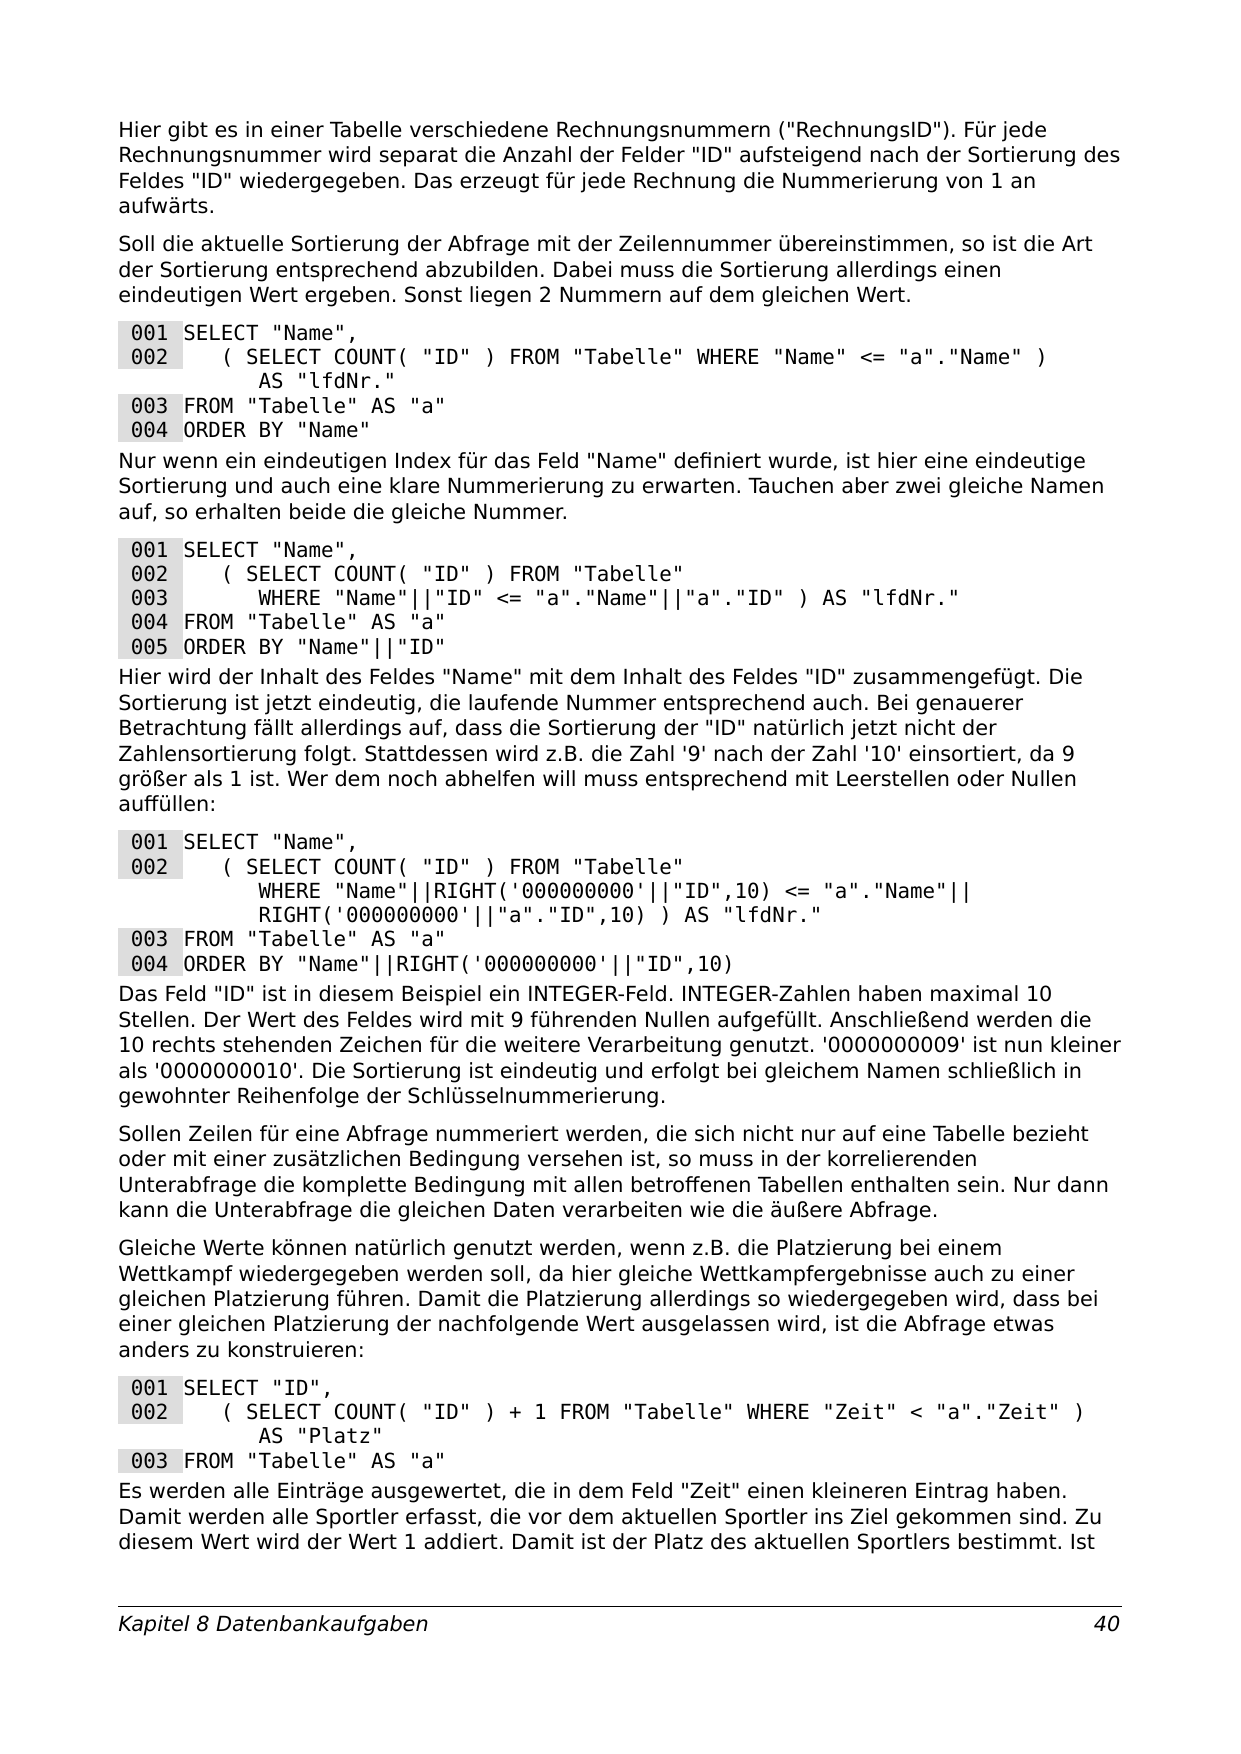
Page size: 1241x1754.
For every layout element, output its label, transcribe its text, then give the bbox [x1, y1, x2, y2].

text Hier gibt es in einer Tabelle verschiedene Rechnungsnummern ("RechnungsID"). Für jede Rechnungsnummer wird separat die Anzahl der Felder "ID" aufsteigend nach der Sortierung des Feldes "ID" wiedergegeben. Das erzeugt für jede Rechnung die Nummerierung von 1 an aufwärts. [118, 118, 1122, 219]
text Gleiche Werte können natürlich genutzt werden, wenn z.B. die Platzierung bei einem Wettkampf wiedergegeben werden soll, da hier gleiche Wettkampfergebnisse auch zu einer gleichen Platzierung führen. Damit die Platzierung allerdings so wiedergegeben wird, dass bei einer gleichen Platzierung der nachfolgende Wert ausgelassen wird, ist die Abfrage etwas anders zu konstruieren: [118, 1236, 1122, 1362]
list ( SELECT COUNT( "ID" ) FROM "Tabelle" [183, 855, 1122, 879]
list FROM "Tabelle" AS "a" [118, 927, 1122, 952]
list AS "lfdNr." [118, 369, 1122, 394]
text Soll die aktuelle Sortierung der Abfrage mit der Zeilennummer übereinstimmen, so ist die Art der Sortierung entsprechend abzubilden. Dabei muss die Sortierung allerdings einen eindeutigen Wert ergeben. Sonst liegen 2 Nummern auf dem gleichen Wert. [118, 232, 1122, 307]
list ORDER BY "Name"||RIGHT('000000000'||"ID",10) [183, 952, 1122, 976]
list FROM "Tabelle" AS "a" [183, 394, 1122, 418]
text Nur wenn ein eindeutigen Index für das Feld "Name" definiert wurde, ist hier eine eindeutige Sortierung und auch eine klare Nummerierung zu erwarten. Tauchen aber zwei gleiche Namen auf, so erhalten beide die gleiche Nummer. [118, 449, 1122, 524]
text Das Feld "ID" ist in diesem Beispiel ein INTEGER-Feld. INTEGER-Zahlen haben maximal 10 Stellen. Der Wert des Feldes wird mit 9 führenden Nullen aufgefüllt. Anschließend werden die 10 rechts stehenden Zeichen für die weitere Verarbeitung genutzt. '0000000009' ist nun kleiner als '0000000010'. Die Sortierung ist eindeutig und erfolgt bei gleichem Namen schließlich in gewohnter Reihenfolge der Schlüsselnummerierung. [118, 982, 1122, 1108]
list ( SELECT COUNT( "ID" ) FROM "Tabelle" WHERE "Name" <= "a"."Name" ) [183, 345, 1122, 369]
list ORDER BY "Name" [183, 418, 1122, 442]
list WHERE "Name"||RIGHT('000000000'||"ID",10) <= "a"."Name"|| [118, 879, 1122, 903]
list AS "Platz" [118, 1424, 1122, 1449]
list RIGHT('000000000'||"a"."ID",10) ) AS "lfdNr." [118, 903, 1122, 927]
list FROM "Tabelle" AS "a" [183, 610, 1122, 635]
list ORDER BY "Name"||"ID" [183, 635, 1122, 659]
list ( SELECT COUNT( "ID" ) + 1 FROM "Tabelle" WHERE "Zeit" < "a"."Zeit" ) [183, 1400, 1122, 1424]
text Hier wird der Inhalt des Feldes "Name" mit dem Inhalt des Feldes "ID" zusammengefügt. Die Sortierung ist jetzt eindeutig, die laufende Nummer entsprechend auch. Bei genauerer Betrachtung fällt allerdings auf, dass die Sortierung der "ID" natürlich jetzt nicht der Zahlensortierung folgt. Stattdessen wird z.B. die Zahl '9' nach der Zahl '10' einsortiert, da 9 größer als 1 ist. Wer dem noch abhelfen will muss entsprechend mit Leerstellen oder Nullen auffüllen: [118, 665, 1122, 817]
list WHERE "Name"||"ID" <= "a"."Name"||"a"."ID" ) AS "lfdNr." [183, 586, 1122, 610]
text Sollen Zeilen für eine Abfrage nummeriert werden, die sich nicht nur auf eine Tabelle bezieht oder mit einer zusätzlichen Bedingung versehen ist, so muss in der korrelierenden Unterabfrage die komplette Bedingung mit allen betroffenen Tabellen enthalten sein. Nur dann kann die Unterabfrage die gleichen Daten verarbeiten wie die äußere Abfrage. [118, 1122, 1122, 1223]
list SELECT "Name", [183, 321, 1122, 345]
list SELECT "ID", [183, 1376, 1122, 1400]
text Es werden alle Einträge ausgewertet, die in dem Feld "Zeit" einen kleineren Eintrag haben. Damit werden alle Sportler erfasst, die vor dem aktuellen Sportler ins Ziel gekommen sind. Zu diesem Wert wird der Wert 1 addiert. Damit ist der Platz des aktuellen Sportlers bestimmt. Ist [118, 1479, 1122, 1554]
list ( SELECT COUNT( "ID" ) FROM "Tabelle" [183, 562, 1122, 586]
list SELECT "Name", [183, 830, 1122, 855]
list SELECT "Name", [183, 538, 1122, 562]
list FROM "Tabelle" AS "a" [183, 1449, 1122, 1473]
